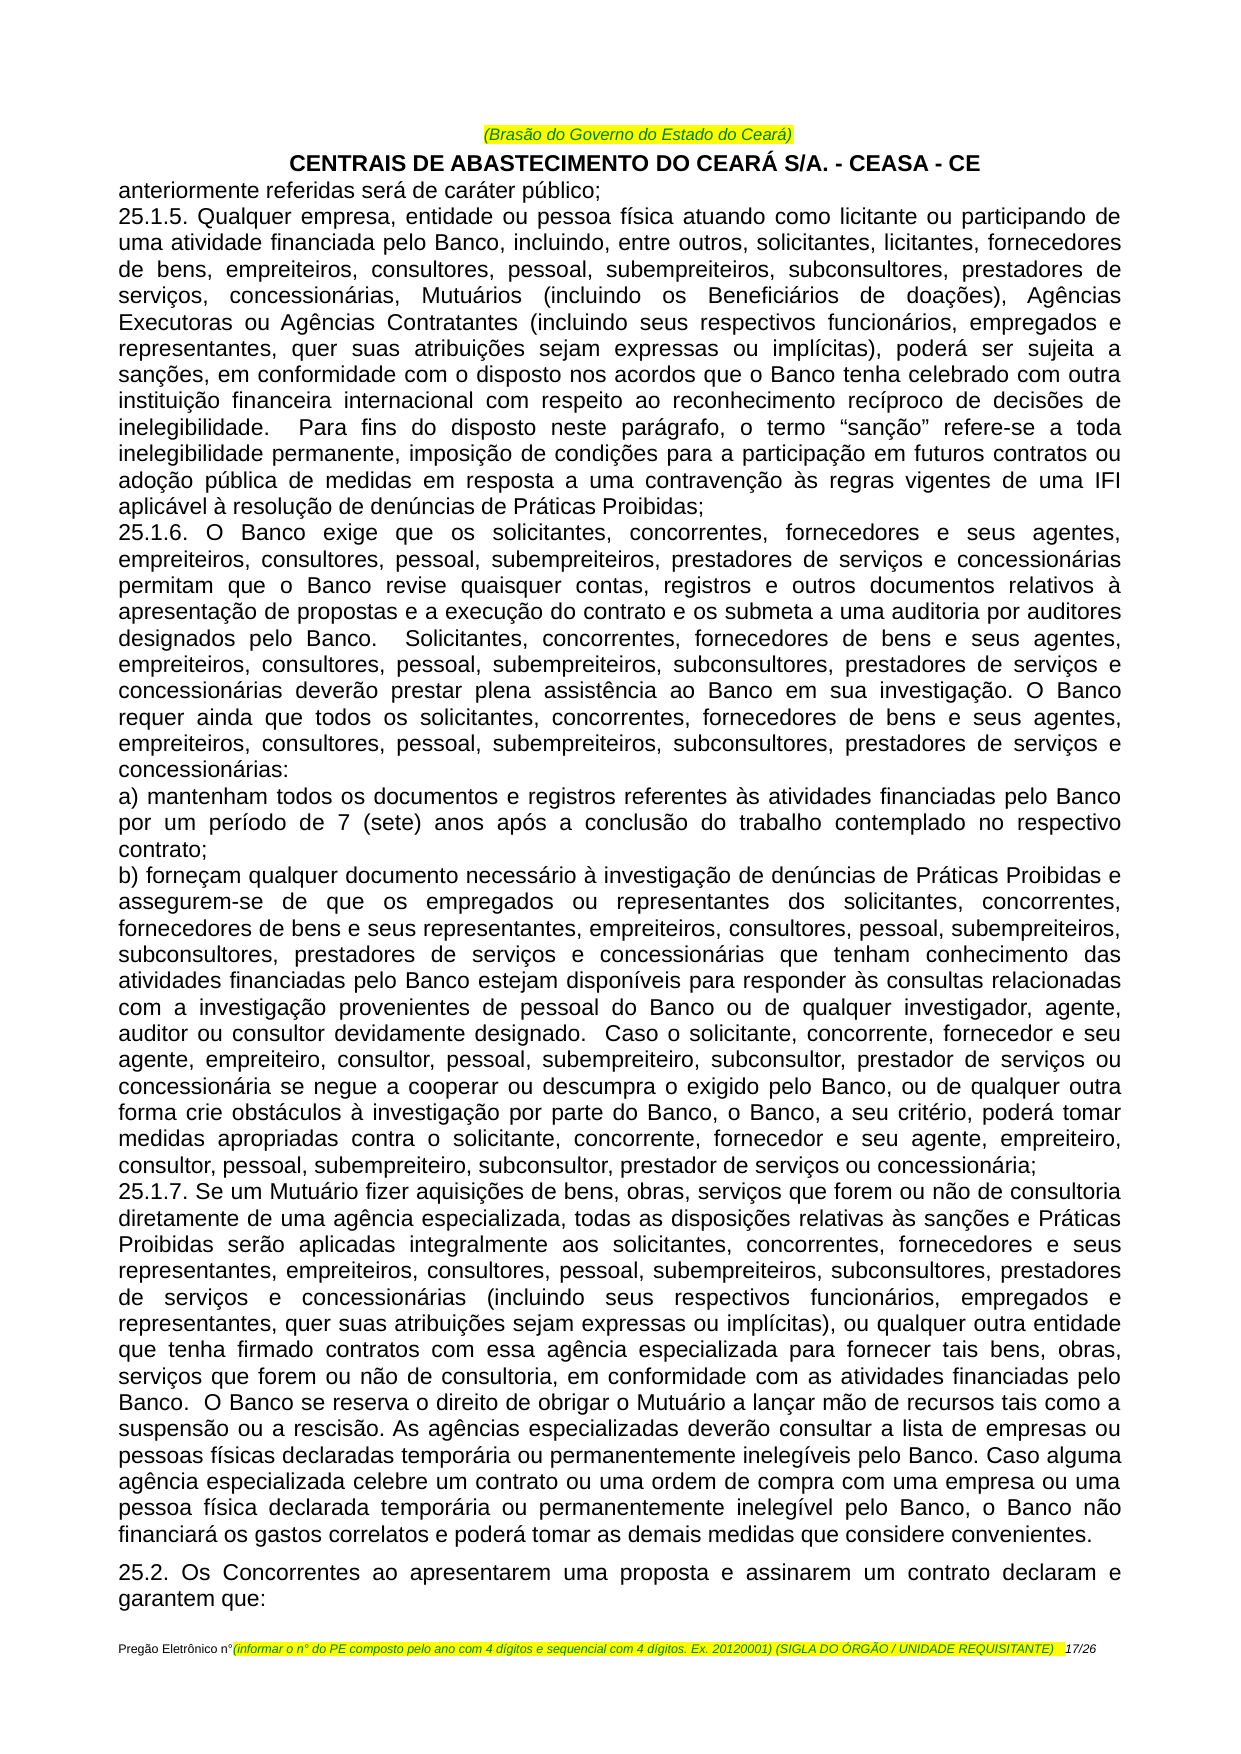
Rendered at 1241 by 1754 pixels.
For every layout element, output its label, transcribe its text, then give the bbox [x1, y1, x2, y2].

text 25.1.6. O Banco exige que os solicitantes, concorrentes, fornecedores e seus agentes, empreiteiros, consultores, pessoal, subempreiteiros, prestadores de serviços e concessionárias permitam que o Banco revise quaisquer contas, registros e outros documentos relativos à apresentação de propostas e a execução do contrato e os submeta a uma auditoria por auditores designados pelo Banco. Solicitantes, concorrentes, fornecedores de bens e seus agentes, empreiteiros, consultores, pessoal, subempreiteiros, subconsultores, prestadores de serviços e concessionárias deverão prestar plena assistência ao Banco em sua investigação. O Banco requer ainda que todos os solicitantes, concorrentes, fornecedores de bens e seus agentes, empreiteiros, consultores, pessoal, subempreiteiros, subconsultores, prestadores de serviços e concessionárias: [118, 519, 1122, 783]
text 25.1.5. Qualquer empresa, entidade ou pessoa física atuando como licitante ou participando de uma atividade financiada pelo Banco, incluindo, entre outros, solicitantes, licitantes, fornecedores de bens, empreiteiros, consultores, pessoal, subempreiteiros, subconsultores, prestadores de serviços, concessionárias, Mutuários (incluindo os Beneficiários de doações), Agências Executoras ou Agências Contratantes (incluindo seus respectivos funcionários, empregados e representantes, quer suas atribuições sejam expressas ou implícitas), poderá ser sujeita a sanções, em conformidade com o disposto nos acordos que o Banco tenha celebrado com outra instituição financeira internacional com respeito ao reconhecimento recíproco de decisões de inelegibilidade. Para fins do disposto neste parágrafo, o termo “sanção” refere-se a toda inelegibilidade permanente, imposição de condições para a participação em futuros contratos ou adoção pública de medidas em resposta a uma contravenção às regras vigentes de uma IFI aplicável à resolução de denúncias de Práticas Proibidas; [118, 203, 1122, 519]
text 25.2. Os Concorrentes ao apresentarem uma proposta e assinarem um contrato declaram e garantem que: [118, 1559, 1122, 1612]
text 25.1.7. Se um Mutuário fizer aquisições de bens, obras, serviços que forem ou não de consultoria diretamente de uma agência especializada, todas as disposições relativas às sanções e Práticas Proibidas serão aplicadas integralmente aos solicitantes, concorrentes, fornecedores e seus representantes, empreiteiros, consultores, pessoal, subempreiteiros, subconsultores, prestadores de serviços e concessionárias (incluindo seus respectivos funcionários, empregados e representantes, quer suas atribuições sejam expressas ou implícitas), ou qualquer outra entidade que tenha firmado contratos com essa agência especializada para fornecer tais bens, obras, serviços que forem ou não de consultoria, em conformidade com as atividades financiadas pelo Banco. O Banco se reserva o direito de obrigar o Mutuário a lançar mão de recursos tais como a suspensão ou a rescisão. As agências especializadas deverão consultar a lista de empresas ou pessoas físicas declaradas temporária ou permanentemente inelegíveis pelo Banco. Caso alguma agência especializada celebre um contrato ou uma ordem de compra com uma empresa ou uma pessoa física declarada temporária ou permanentemente inelegível pelo Banco, o Banco não financiará os gastos correlatos e poderá tomar as demais medidas que considere convenientes. [118, 1178, 1122, 1547]
text b) forneçam qualquer documento necessário à investigação de denúncias de Práticas Proibidas e assegurem-se de que os empregados ou representantes dos solicitantes, concorrentes, fornecedores de bens e seus representantes, empreiteiros, consultores, pessoal, subempreiteiros, subconsultores, prestadores de serviços e concessionárias que tenham conhecimento das atividades financiadas pelo Banco estejam disponíveis para responder às consultas relacionadas com a investigação provenientes de pessoal do Banco ou de qualquer investigador, agente, auditor ou consultor devidamente designado. Caso o solicitante, concorrente, fornecedor e seu agente, empreiteiro, consultor, pessoal, subempreiteiro, subconsultor, prestador de serviços ou concessionária se negue a cooperar ou descumpra o exigido pelo Banco, ou de qualquer outra forma crie obstáculos à investigação por parte do Banco, o Banco, a seu critério, poderá tomar medidas apropriadas contra o solicitante, concorrente, fornecedor e seu agente, empreiteiro, consultor, pessoal, subempreiteiro, subconsultor, prestador de serviços ou concessionária; [118, 862, 1122, 1178]
text anteriormente referidas será de caráter público; [118, 177, 1122, 203]
text a) mantenham todos os documentos e registros referentes às atividades financiadas pelo Banco por um período de 7 (sete) anos após a conclusão do trabalho contemplado no respectivo contrato; [118, 783, 1122, 862]
